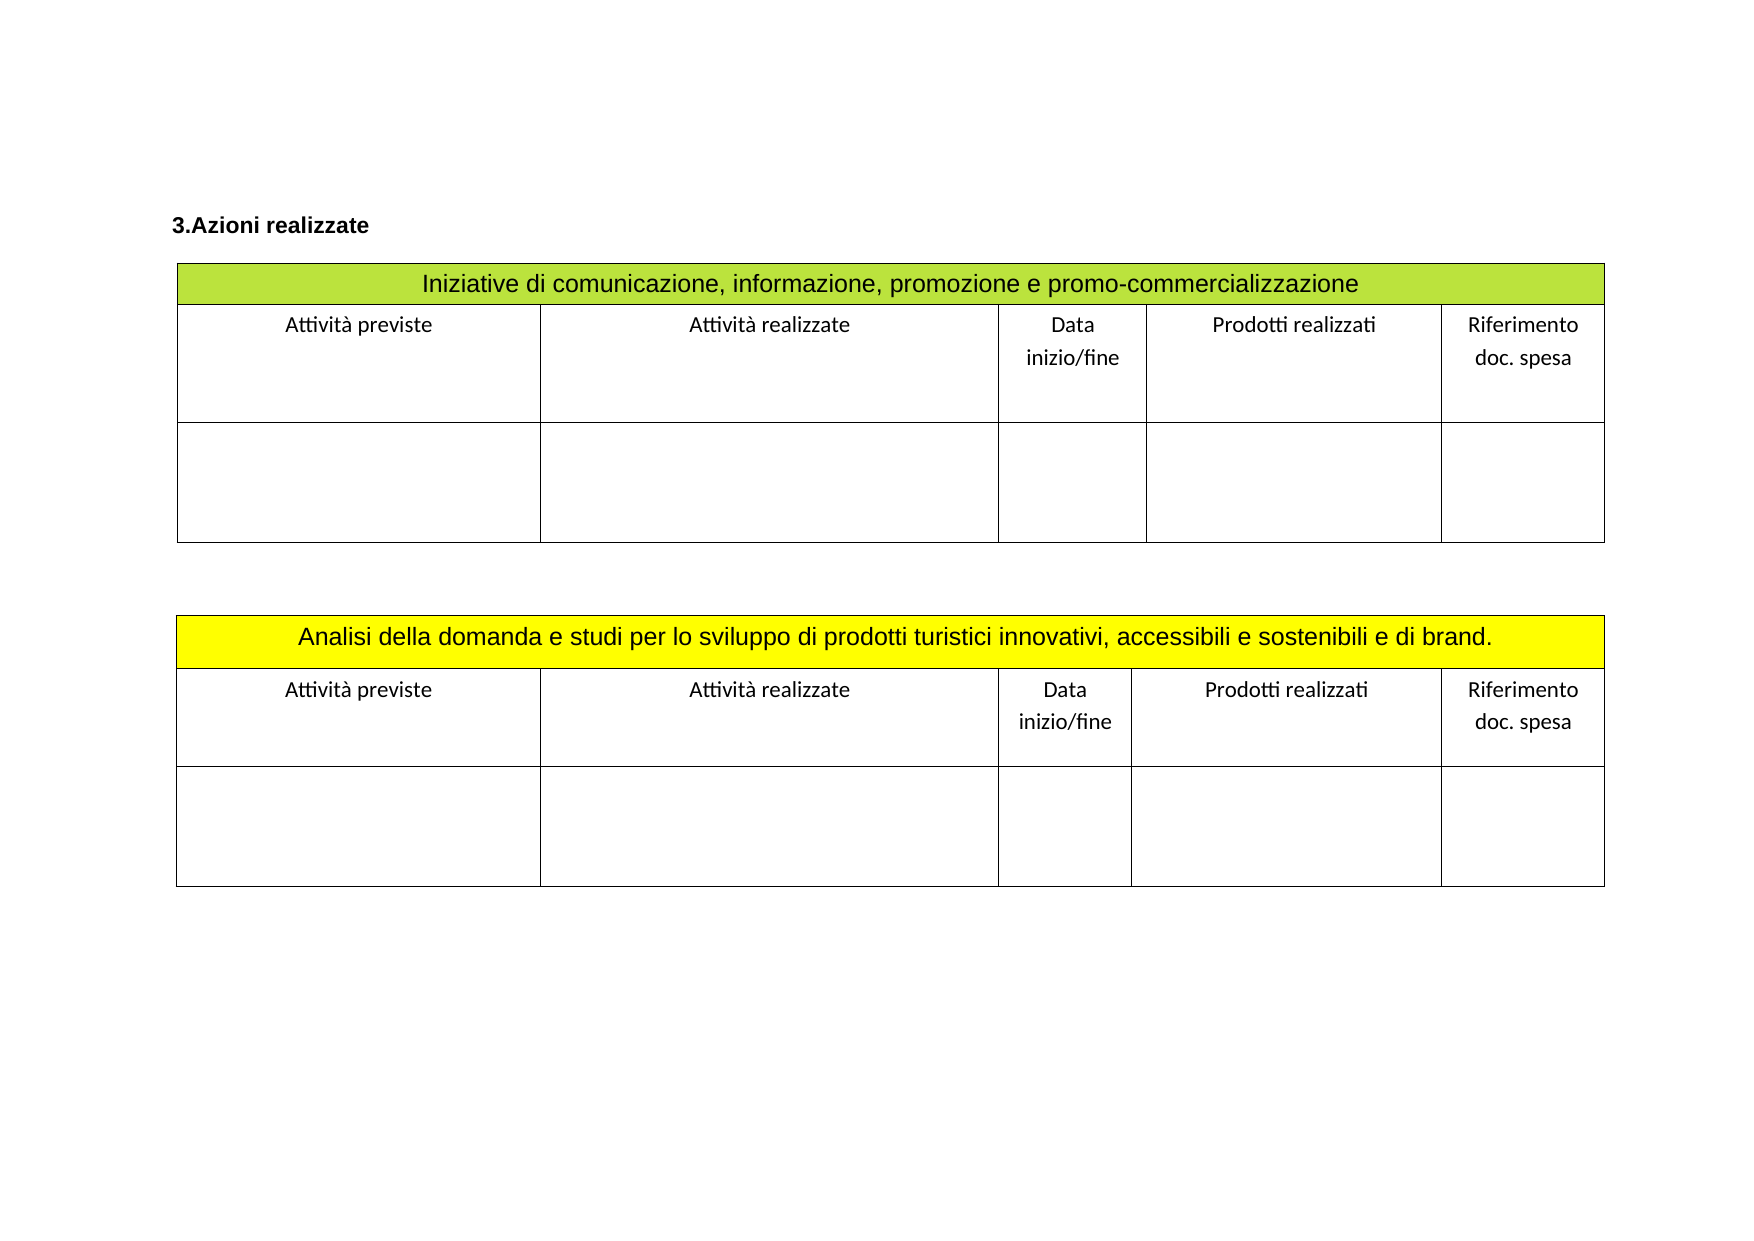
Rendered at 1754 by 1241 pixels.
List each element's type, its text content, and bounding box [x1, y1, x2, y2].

table_cell Riferimento doc. spesa [1442, 669, 1604, 766]
table_cell Attività realizzate [541, 305, 998, 422]
table_cell [541, 423, 998, 542]
table_cell Prodotti realizzati [1147, 305, 1441, 422]
table_cell Data inizio/fine [999, 305, 1146, 422]
table_cell Data inizio/fine [999, 669, 1131, 766]
text 3.Azioni realizzate [172, 212, 1606, 238]
table_cell [999, 423, 1146, 542]
table_cell Attività previste [177, 669, 540, 766]
table_cell [1132, 767, 1441, 886]
table_cell Riferimento doc. spesa [1442, 305, 1604, 422]
table_cell [541, 767, 998, 886]
table_cell [1442, 423, 1604, 542]
table_header Analisi della domanda e studi per lo sviluppo di prodotti turistici innovativi, accessibili e sostenibili e di brand. [177, 616, 1604, 668]
table_cell [177, 767, 540, 886]
table_cell [1442, 767, 1604, 886]
table_cell Attività previste [178, 305, 540, 422]
table_cell Prodotti realizzati [1132, 669, 1441, 766]
table_cell [1147, 423, 1441, 542]
table_header Iniziative di comunicazione, informazione, promozione e promo-commercializzazione [178, 264, 1604, 304]
table_cell Attività realizzate [541, 669, 998, 766]
table_cell [178, 423, 540, 542]
table_cell [999, 767, 1131, 886]
